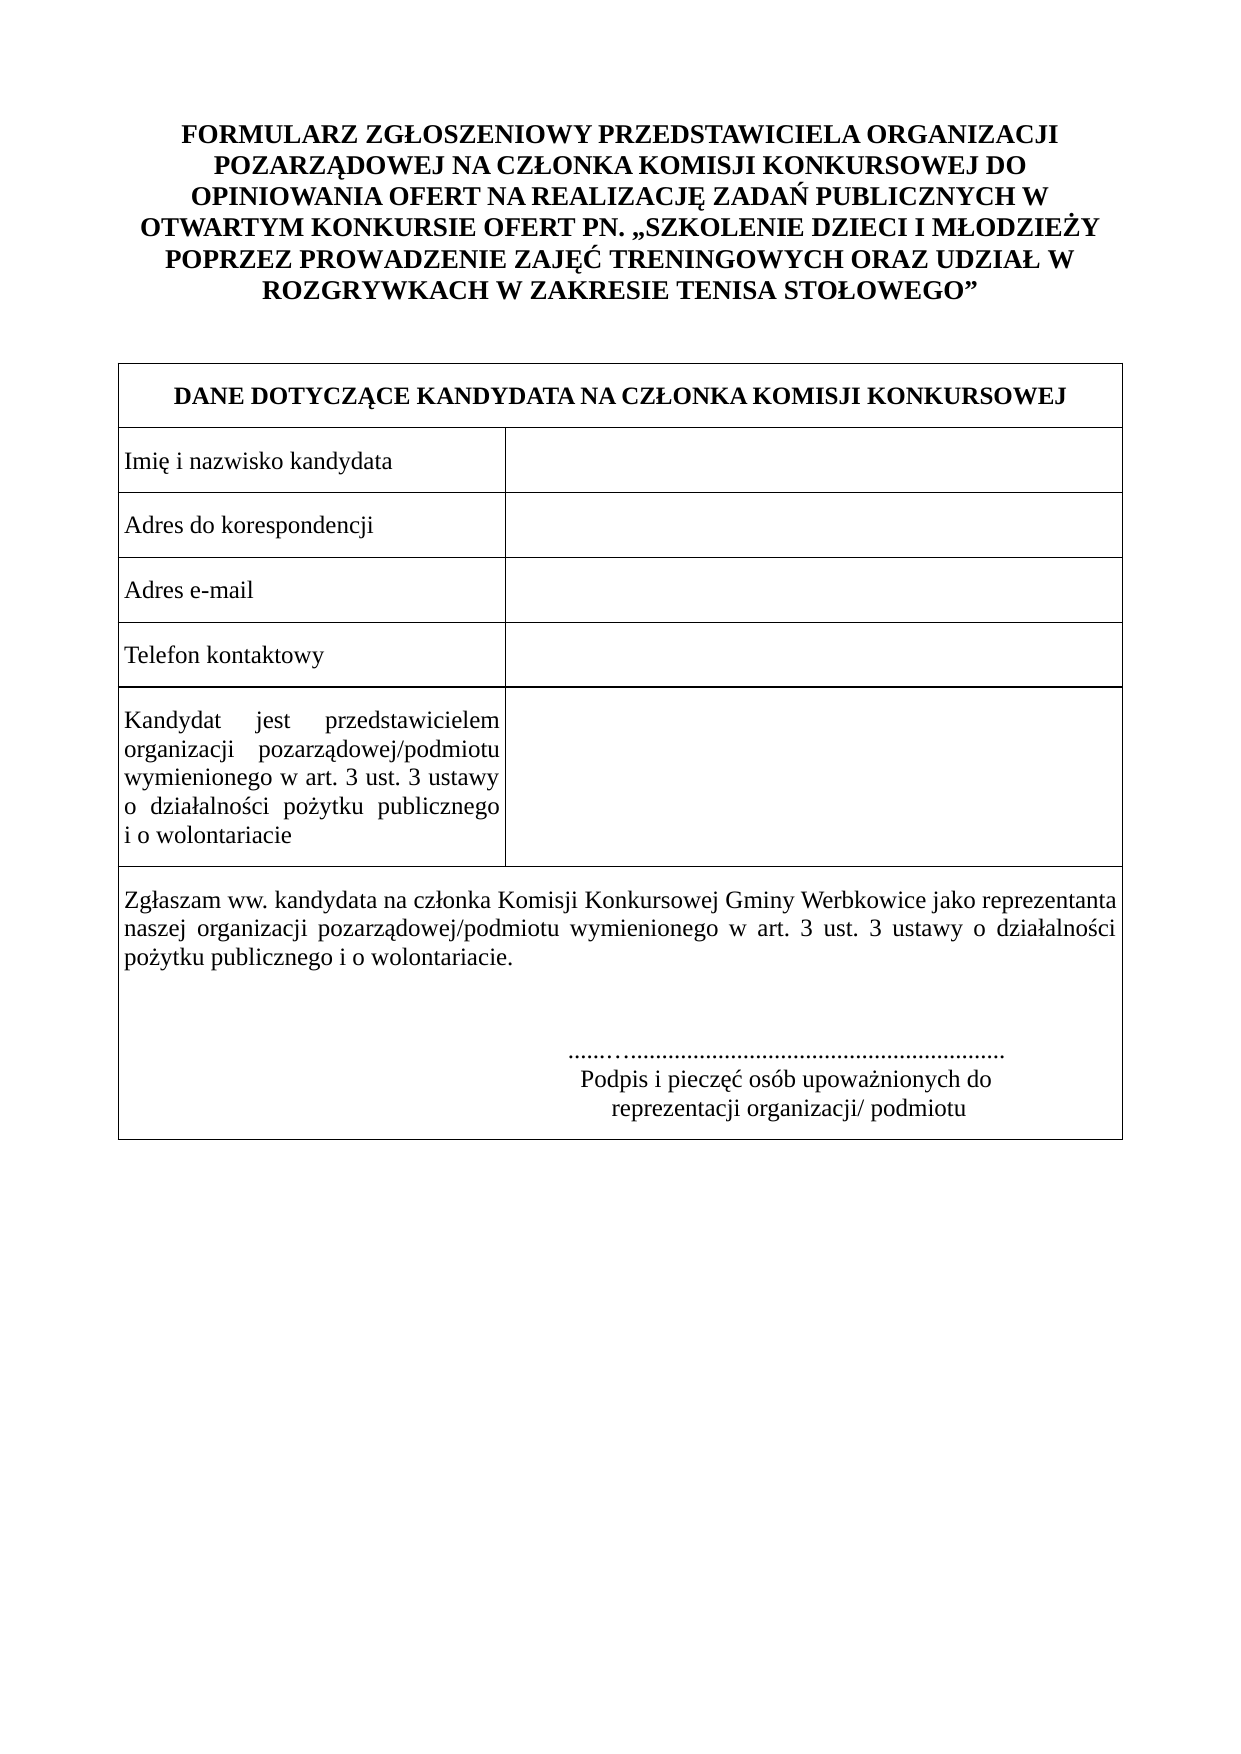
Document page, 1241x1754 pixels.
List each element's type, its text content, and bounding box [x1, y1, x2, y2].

table_cell Kandydat jest przedstawicielem organizacji pozarządowej/podmiotu wymienionego w art. 3 ust. 3 ustawy o działalności pożytku publicznego i o wolontariacie [119, 688, 505, 866]
table_cell [506, 623, 1122, 686]
table_cell [506, 558, 1122, 622]
text FORMULARZ ZGŁOSZENIOWY PRZEDSTAWICIELA ORGANIZACJI POZARZĄDOWEJ NA CZŁONKA KOMISJI KONKURSOWEJ DO OPINIOWANIA OFERT NA REALIZACJĘ ZADAŃ PUBLICZNYCH W OTWARTYM KONKURSIE OFERT PN. „SZKOLENIE DZIECI I MŁODZIEŻY POPRZEZ PROWADZENIE ZAJĘĆ TRENINGOWYCH ORAZ UDZIAŁ W ROZGRYWKACH W ZAKRESIE TENISA STOŁOWEGO” [118, 118, 1122, 305]
table_cell Zgłaszam ww. kandydata na członka Komisji Konkursowej Gminy Werbkowice jako reprezentanta naszej organizacji pozarządowej/podmiotu wymienionego w art. 3 ust. 3 ustawy o działalności pożytku publicznego i o wolontariacie. ......…............................................................ Podpis i pieczęć osób upoważnionych do reprezentacji organizacji/ podmiotu [119, 867, 1122, 1139]
table_cell [506, 688, 1122, 866]
table_cell Adres do korespondencji [119, 493, 505, 557]
table_cell Telefon kontaktowy [119, 623, 505, 686]
table_cell Imię i nazwisko kandydata [119, 428, 505, 492]
table_cell [506, 428, 1122, 492]
table_cell Adres e-mail [119, 558, 505, 622]
table_header DANE DOTYCZĄCE KANDYDATA NA CZŁONKA KOMISJI KONKURSOWEJ [119, 364, 1122, 427]
table_cell [506, 493, 1122, 557]
